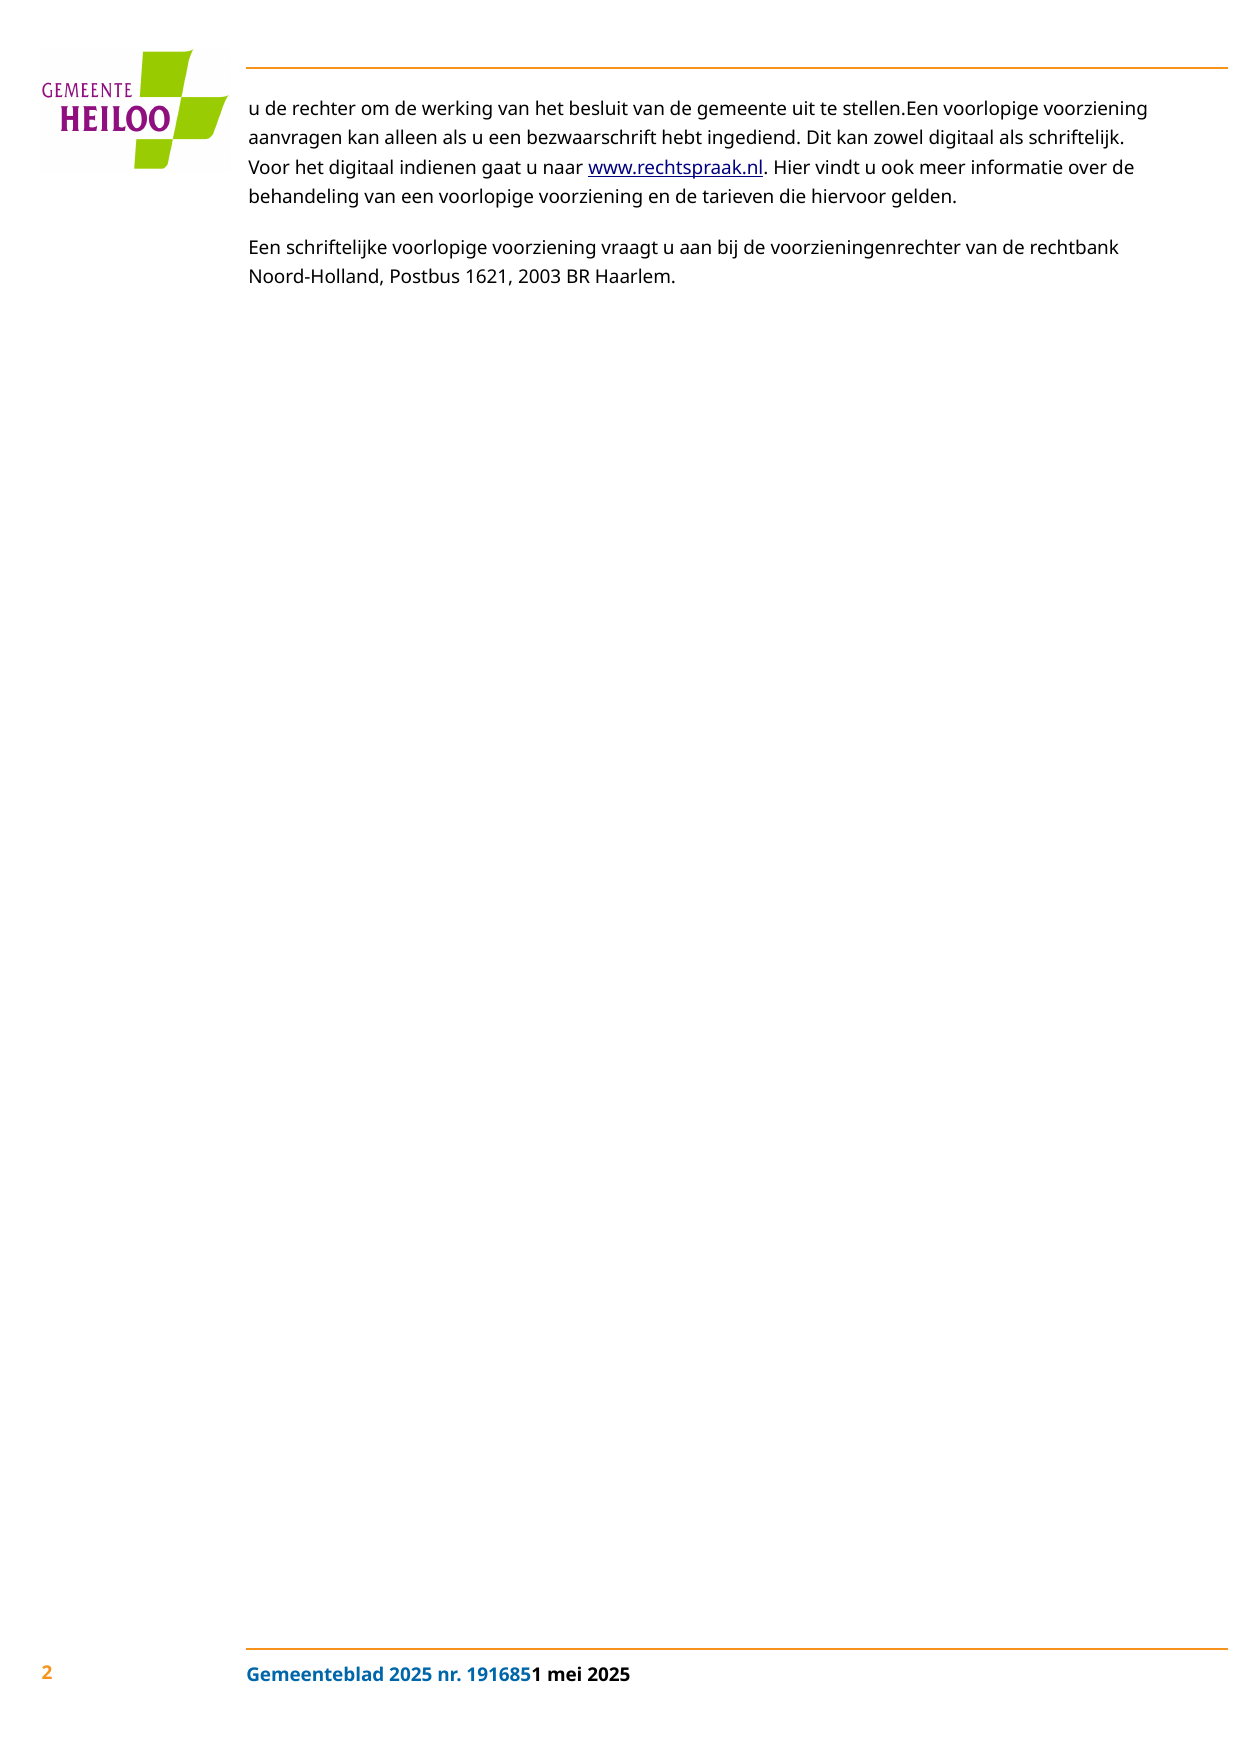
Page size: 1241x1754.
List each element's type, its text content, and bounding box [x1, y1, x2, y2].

text u de rechter om de werking van het besluit van de gemeente uit te stellen.Een voorlopige voorziening aanvragen kan alleen als u een bezwaarschrift hebt ingediend. Dit kan zowel digitaal als schriftelijk. Voor het digitaal indienen gaat u naar www.rechtspraak.nl. Hier vindt u ook meer informatie over de behandeling van een voorlopige voorziening en de tarieven die hiervoor gelden. [248, 95, 1152, 209]
picture [41, 47, 231, 172]
text Een schriftelijke voorlopige voorziening vraagt u aan bij de voorzieningenrechter van de rechtbank Noord-Holland, Postbus 1621, 2003 BR Haarlem. [248, 234, 1152, 289]
